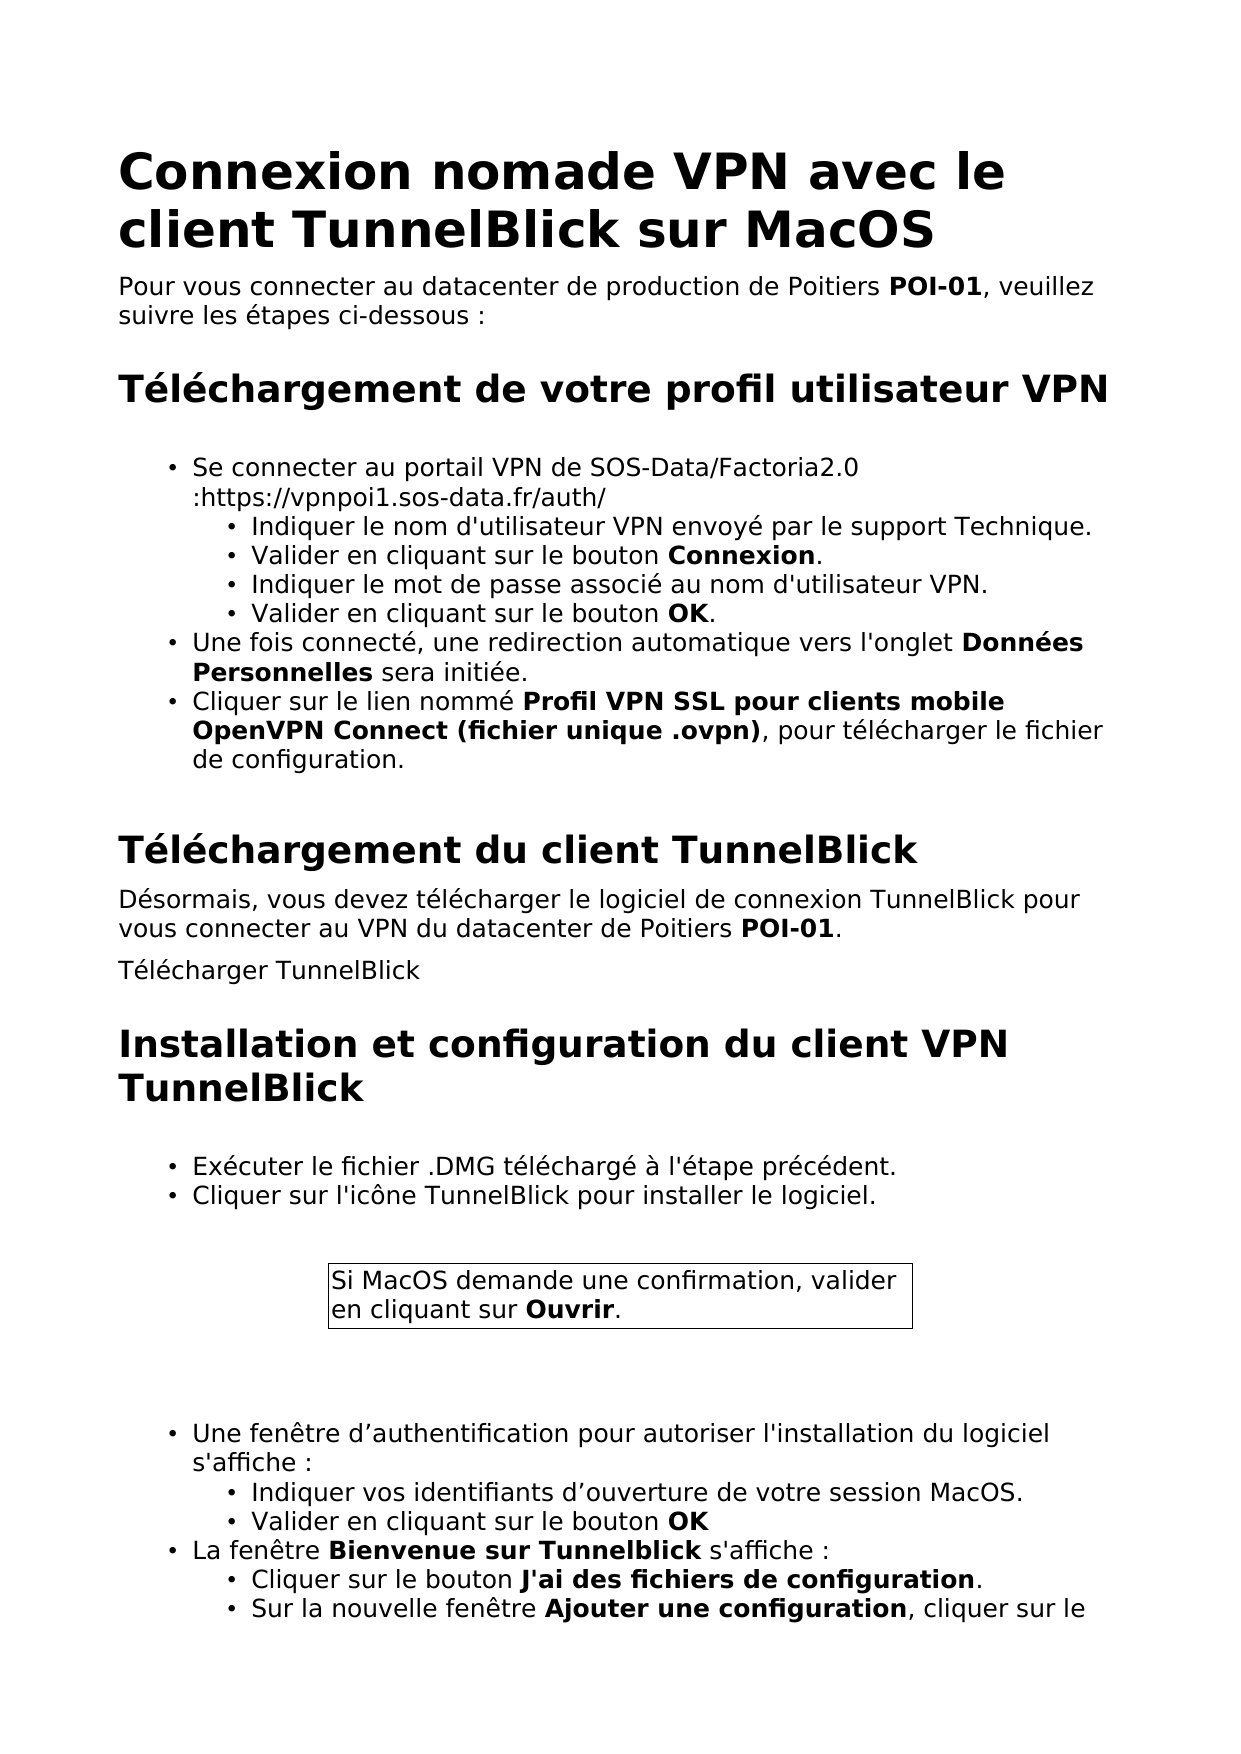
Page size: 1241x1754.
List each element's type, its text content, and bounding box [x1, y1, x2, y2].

list Exécuter le fichier .DMG téléchargé à l'étape précédent. [177, 1152, 1122, 1181]
list Cliquer sur le bouton J'ai des fichiers de configuration. [236, 1565, 1122, 1594]
list Une fenêtre d’authentification pour autoriser l'installation du logiciel s'affiche : [177, 1419, 1122, 1478]
list La fenêtre Bienvenue sur Tunnelblick s'affiche : [177, 1536, 1122, 1565]
table_header Si MacOS demande une confirmation, valider en cliquant sur Ouvrir. [329, 1264, 912, 1327]
subtitle Connexion nomade VPN avec le client TunnelBlick sur MacOS [118, 143, 1122, 259]
subtitle Installation et configuration du client VPN TunnelBlick [118, 1022, 1122, 1110]
list Valider en cliquant sur le bouton Connexion. [236, 541, 1122, 570]
list Indiquer le mot de passe associé au nom d'utilisateur VPN. [236, 570, 1122, 599]
list Valider en cliquant sur le bouton OK [236, 1507, 1122, 1536]
list Indiquer le nom d'utilisateur VPN envoyé par le support Technique. [236, 512, 1122, 541]
subtitle Téléchargement du client TunnelBlick [118, 829, 1122, 872]
list Valider en cliquant sur le bouton OK. [236, 599, 1122, 628]
list Cliquer sur le lien nommé Profil VPN SSL pour clients mobile OpenVPN Connect (fichier unique .ovpn), pour télécharger le fichier de configuration. [177, 687, 1122, 774]
text Désormais, vous devez télécharger le logiciel de connexion TunnelBlick pour vous connecter au VPN du datacenter de Poitiers POI-01. [118, 885, 1122, 943]
text Pour vous connecter au datacenter de production de Poitiers POI-01, veuillez suivre les étapes ci-dessous : [118, 272, 1122, 330]
text Télécharger TunnelBlick [118, 956, 1122, 985]
subtitle Téléchargement de votre profil utilisateur VPN [118, 368, 1122, 412]
list Sur la nouvelle fenêtre Ajouter une configuration, cliquer sur le [236, 1594, 1122, 1624]
list Cliquer sur l'icône TunnelBlick pour installer le logiciel. [177, 1181, 1122, 1210]
list Indiquer vos identifiants d’ouverture de votre session MacOS. [236, 1478, 1122, 1507]
list Se connecter au portail VPN de SOS-Data/Factoria2.0 :https://vpnpoi1.sos-data.fr/auth/ [177, 453, 1122, 512]
list Une fois connecté, une redirection automatique vers l'onglet Données Personnelles sera initiée. [177, 628, 1122, 687]
